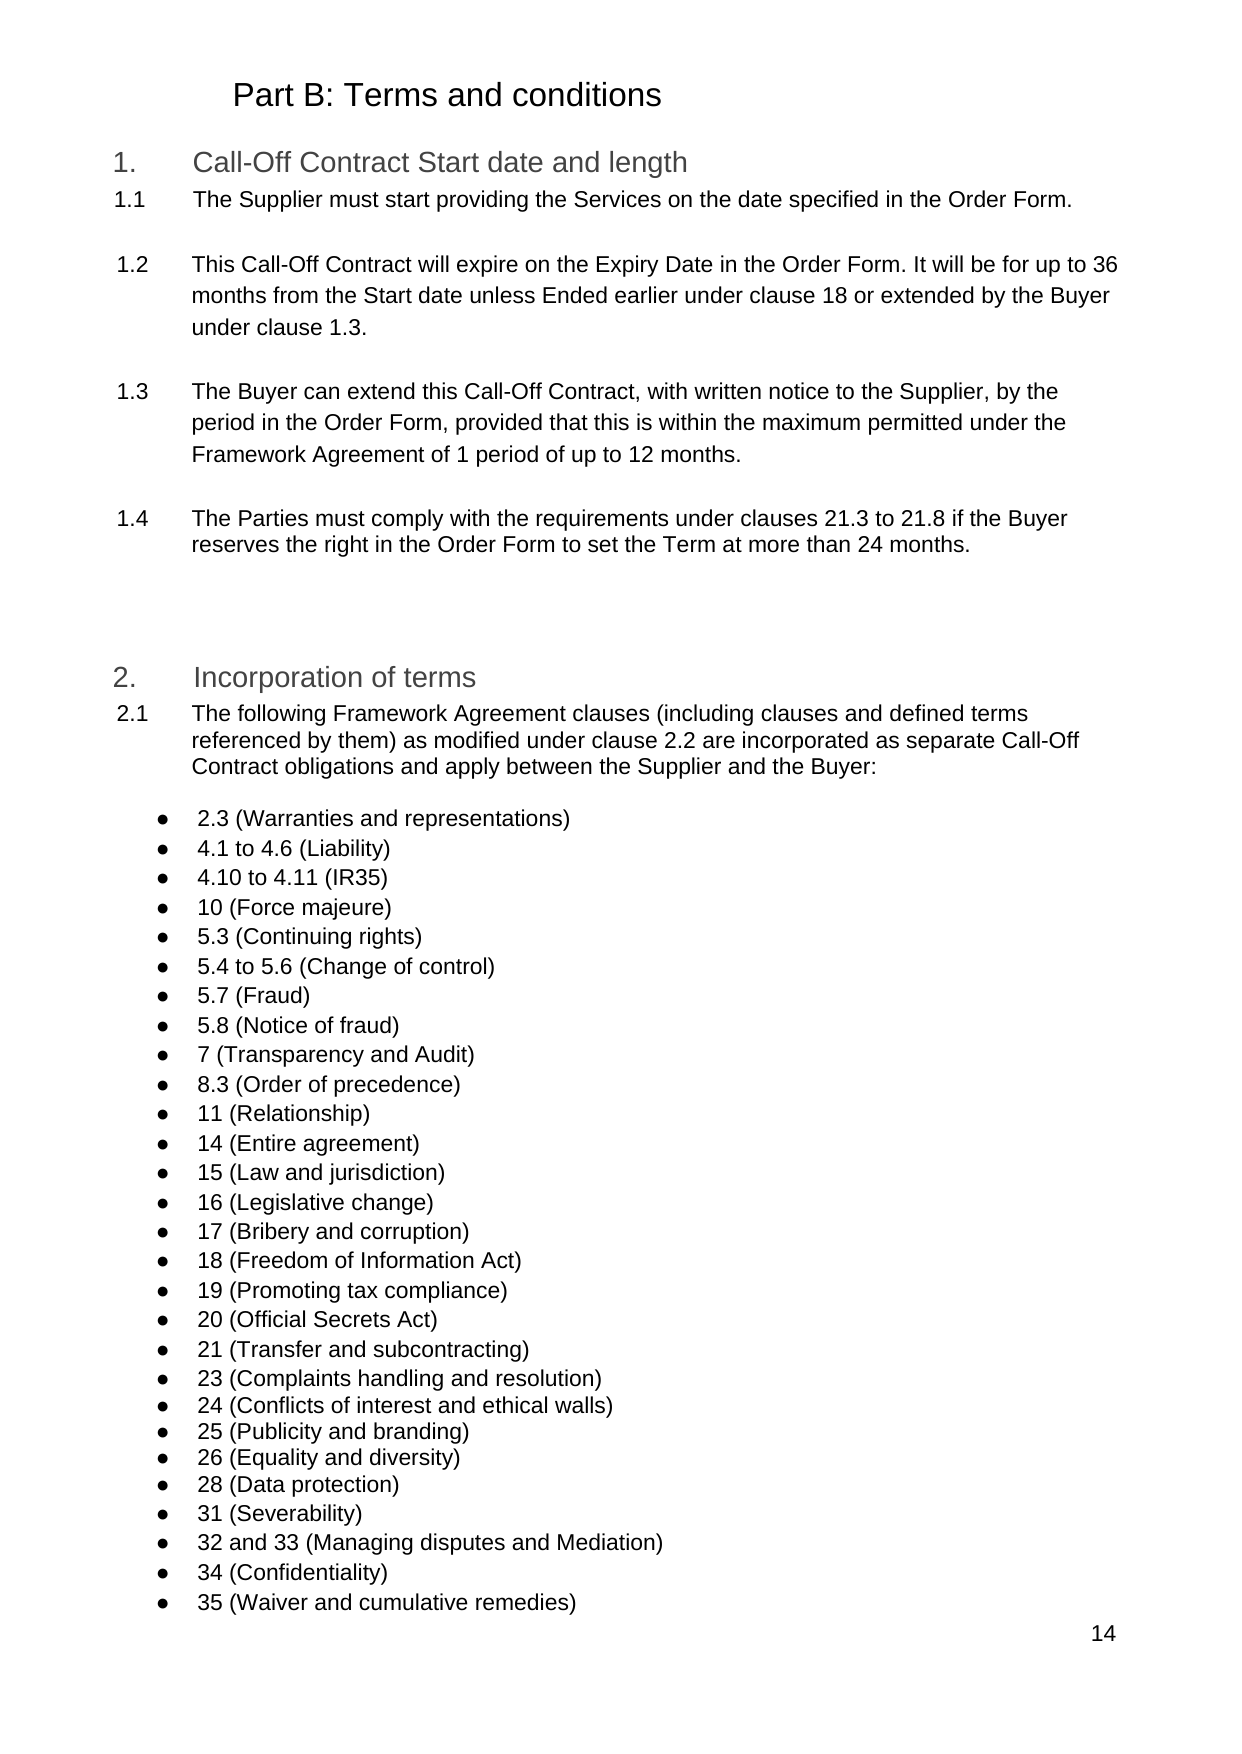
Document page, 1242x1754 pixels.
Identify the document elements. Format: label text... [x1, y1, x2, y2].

subtitle Part B: Terms and conditions [116, 75, 1122, 113]
list 25 (Publicity and branding) [156, 1418, 1121, 1444]
list 18 (Freedom of Information Act) [156, 1247, 1121, 1274]
list 31 (Severability) [156, 1500, 1121, 1526]
list 11 (Relationship) [156, 1100, 1121, 1127]
list 8.3 (Order of precedence) [156, 1071, 1121, 1097]
list 5.8 (Notice of fraud) [156, 1012, 1121, 1038]
list 10 (Force majeure) [156, 894, 1121, 920]
list 23 (Complaints handling and resolution) [156, 1365, 1121, 1392]
list 5.4 to 5.6 (Change of control) [156, 953, 1121, 979]
list 24 (Conflicts of interest and ethical walls) [156, 1392, 1121, 1418]
list 2.3 (Warranties and representations) [156, 805, 1121, 832]
list 15 (Law and jurisdiction) [156, 1159, 1121, 1186]
text 1.1 The Supplier must start providing the Services on the date specified in the Order Form. [0, 185, 1122, 213]
subtitle 1. Call-Off Contract Start date and length [0, 144, 1122, 178]
list 14 (Entire agreement) [156, 1130, 1121, 1156]
list 5.7 (Fraud) [156, 982, 1121, 1009]
subtitle 2. Incorporation of terms [0, 659, 1122, 693]
list 20 (Official Secrets Act) [156, 1306, 1121, 1333]
list 35 (Waiver and cumulative remedies) [156, 1588, 1121, 1615]
list 5.3 (Continuing rights) [156, 923, 1121, 949]
list 19 (Promoting tax compliance) [156, 1277, 1121, 1303]
list 28 (Data protection) [156, 1471, 1121, 1497]
list 32 and 33 (Managing disputes and Mediation) [156, 1529, 1121, 1556]
list 34 (Confidentiality) [156, 1559, 1121, 1585]
text 1.4 The Parties must comply with the requirements under clauses 21.3 to 21.8 if the Buyer reserves the right in the Order Form to set the Term at more than 24 months. [116, 505, 1121, 557]
list 16 (Legislative change) [156, 1189, 1121, 1215]
list 26 (Equality and diversity) [156, 1444, 1121, 1471]
text 1.3 The Buyer can extend this Call-Off Contract, with written notice to the Supplier, by the period in the Order Form, provided that this is within the maximum permitted under the Framework Agreement of 1 period of up to 12 months. [116, 378, 1121, 467]
text 2.1 The following Framework Agreement clauses (including clauses and defined terms referenced by them) as modified under clause 2.2 are incorporated as separate Call-Off Contract obligations and apply between the Supplier and the Buyer: [116, 700, 1121, 779]
list 4.10 to 4.11 (IR35) [156, 864, 1121, 890]
list 17 (Bribery and corruption) [156, 1218, 1121, 1244]
list 21 (Transfer and subcontracting) [156, 1336, 1121, 1362]
list 4.1 to 4.6 (Liability) [156, 834, 1121, 861]
text 1.2 This Call-Off Contract will expire on the Expiry Date in the Order Form. It will be for up to 36 months from the Start date unless Ended earlier under clause 18 or extended by the Buyer under clause 1.3. [116, 251, 1121, 340]
list 7 (Transparency and Audit) [156, 1041, 1121, 1067]
